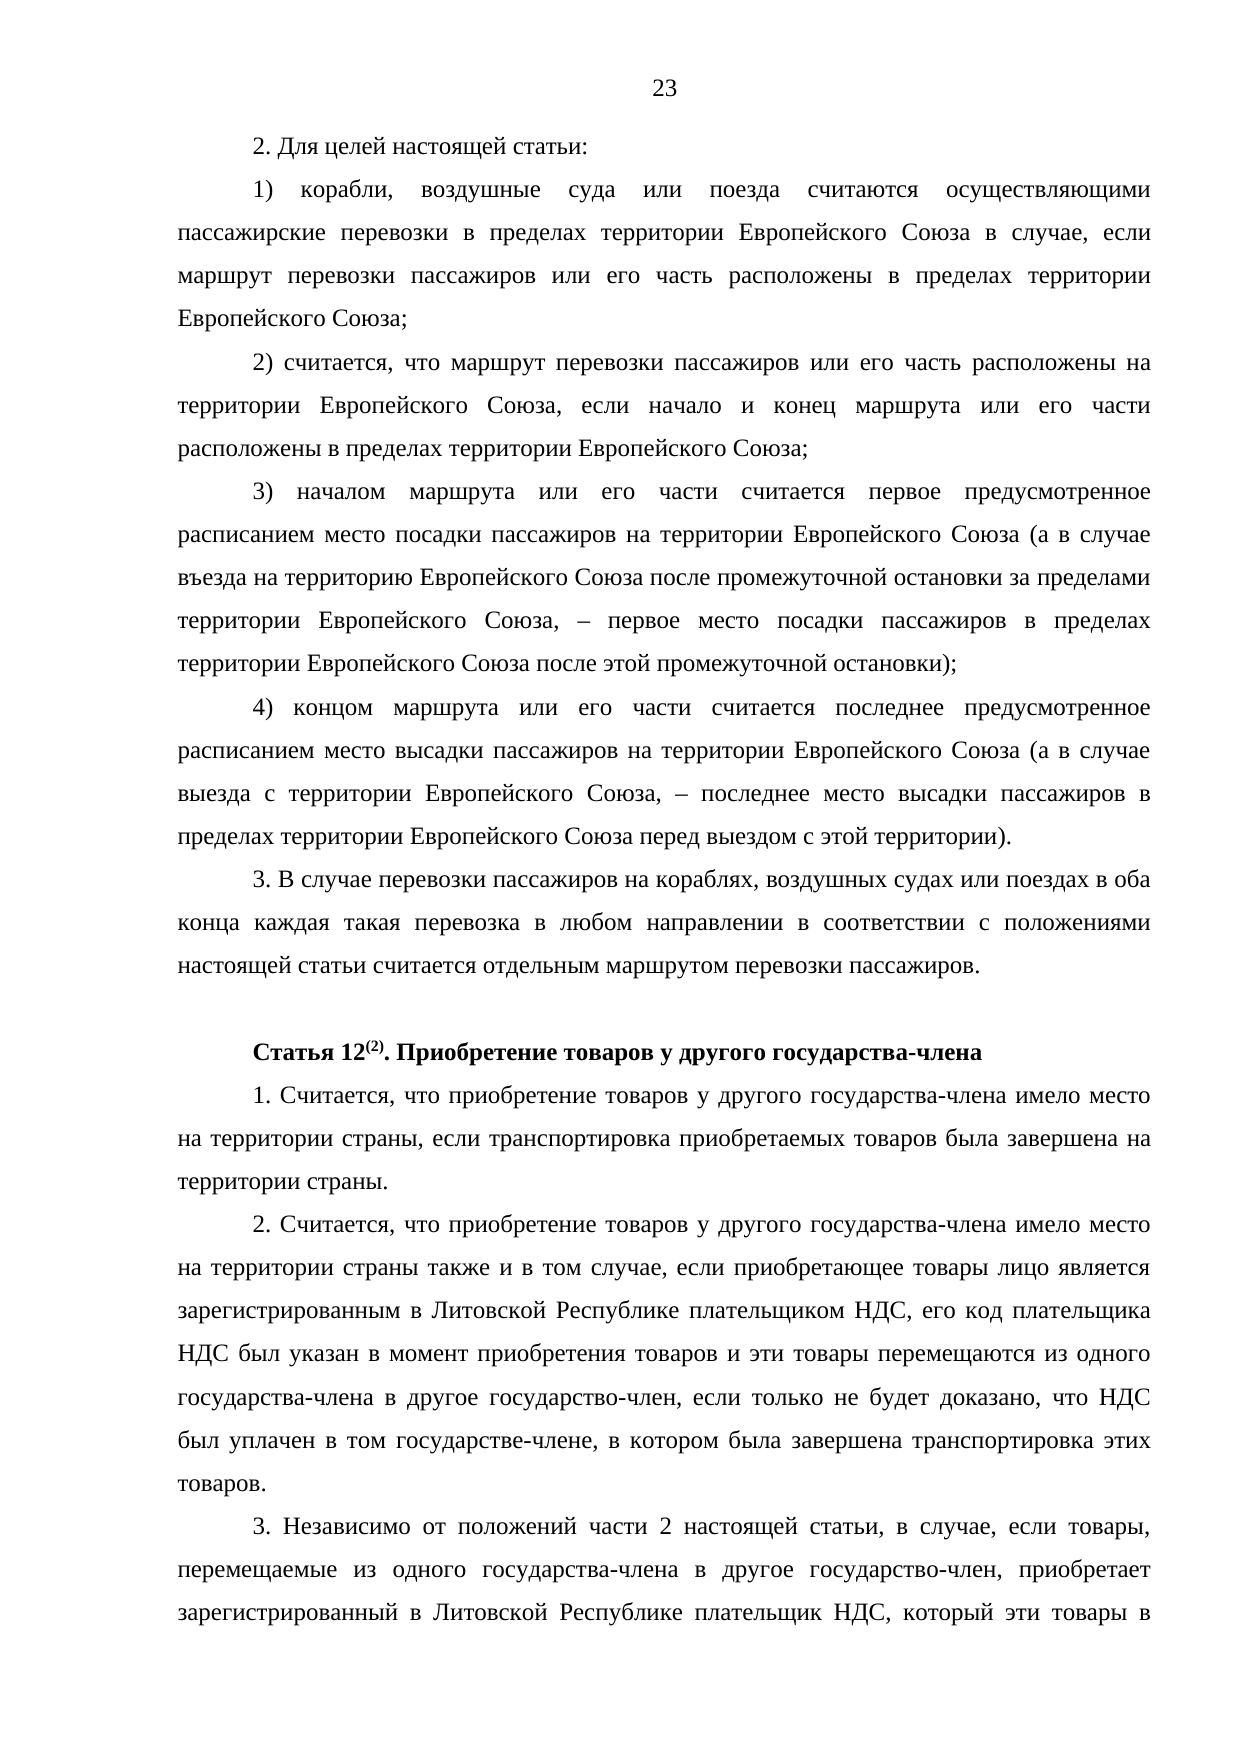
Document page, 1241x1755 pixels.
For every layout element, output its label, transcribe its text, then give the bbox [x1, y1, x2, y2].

text 2. Для целей настоящей статьи: [177, 131, 1152, 160]
text 3. Независимо от положений части 2 настоящей статьи, в случае, если товары, перемещаемые из одного государства-члена в другое государство-член, приобретает зарегистрированный в Литовской Республике плательщик НДС, который эти товары в [177, 1511, 1152, 1626]
text 3) началом маршрута или его части считается первое предусмотренное расписанием место посадки пассажиров на территории Европейского Союза (а в случае въезда на территорию Европейского Союза после промежуточной остановки за пределами территории Европейского Союза, – первое место посадки пассажиров в пределах территории Европейского Союза после этой промежуточной остановки); [177, 476, 1152, 677]
text 2. Считается, что приобретение товаров у другого государства-члена имело место на территории страны также и в том случае, если приобретающее товары лицо является зарегистрированным в Литовской Республике плательщиком НДС, его код плательщика НДС был указан в момент приобретения товаров и эти товары перемещаются из одного государства-члена в другое государство-член, если только не будет доказано, что НДС был уплачен в том государстве-члене, в котором была завершена транспортировка этих товаров. [177, 1209, 1152, 1497]
text 3. В случае перевозки пассажиров на кораблях, воздушных судах или поездах в оба конца каждая такая перевозка в любом направлении в соответствии с положениями настоящей статьи считается отдельным маршрутом перевозки пассажиров. [177, 864, 1152, 979]
text 1. Считается, что приобретение товаров у другого государства-члена имело место на территории страны, если транспортировка приобретаемых товаров была завершена на территории страны. [177, 1080, 1152, 1195]
text 1) корабли, воздушные суда или поезда считаются осуществляющими пассажирские перевозки в пределах территории Европейского Союза в случае, если маршрут перевозки пассажиров или его часть расположены в пределах территории Европейского Союза; [177, 174, 1152, 332]
text 4) концом маршрута или его части считается последнее предусмотренное расписанием место высадки пассажиров на территории Европейского Союза (а в случае выезда с территории Европейского Союза, – последнее место высадки пассажиров в пределах территории Европейского Союза перед выездом с этой территории). [177, 692, 1152, 850]
text Статья 12(2). Приобретение товаров у другого государства-члена [177, 1037, 1152, 1065]
text 2) считается, что маршрут перевозки пассажиров или его часть расположены на территории Европейского Союза, если начало и конец маршрута или его части расположены в пределах территории Европейского Союза; [177, 347, 1152, 462]
